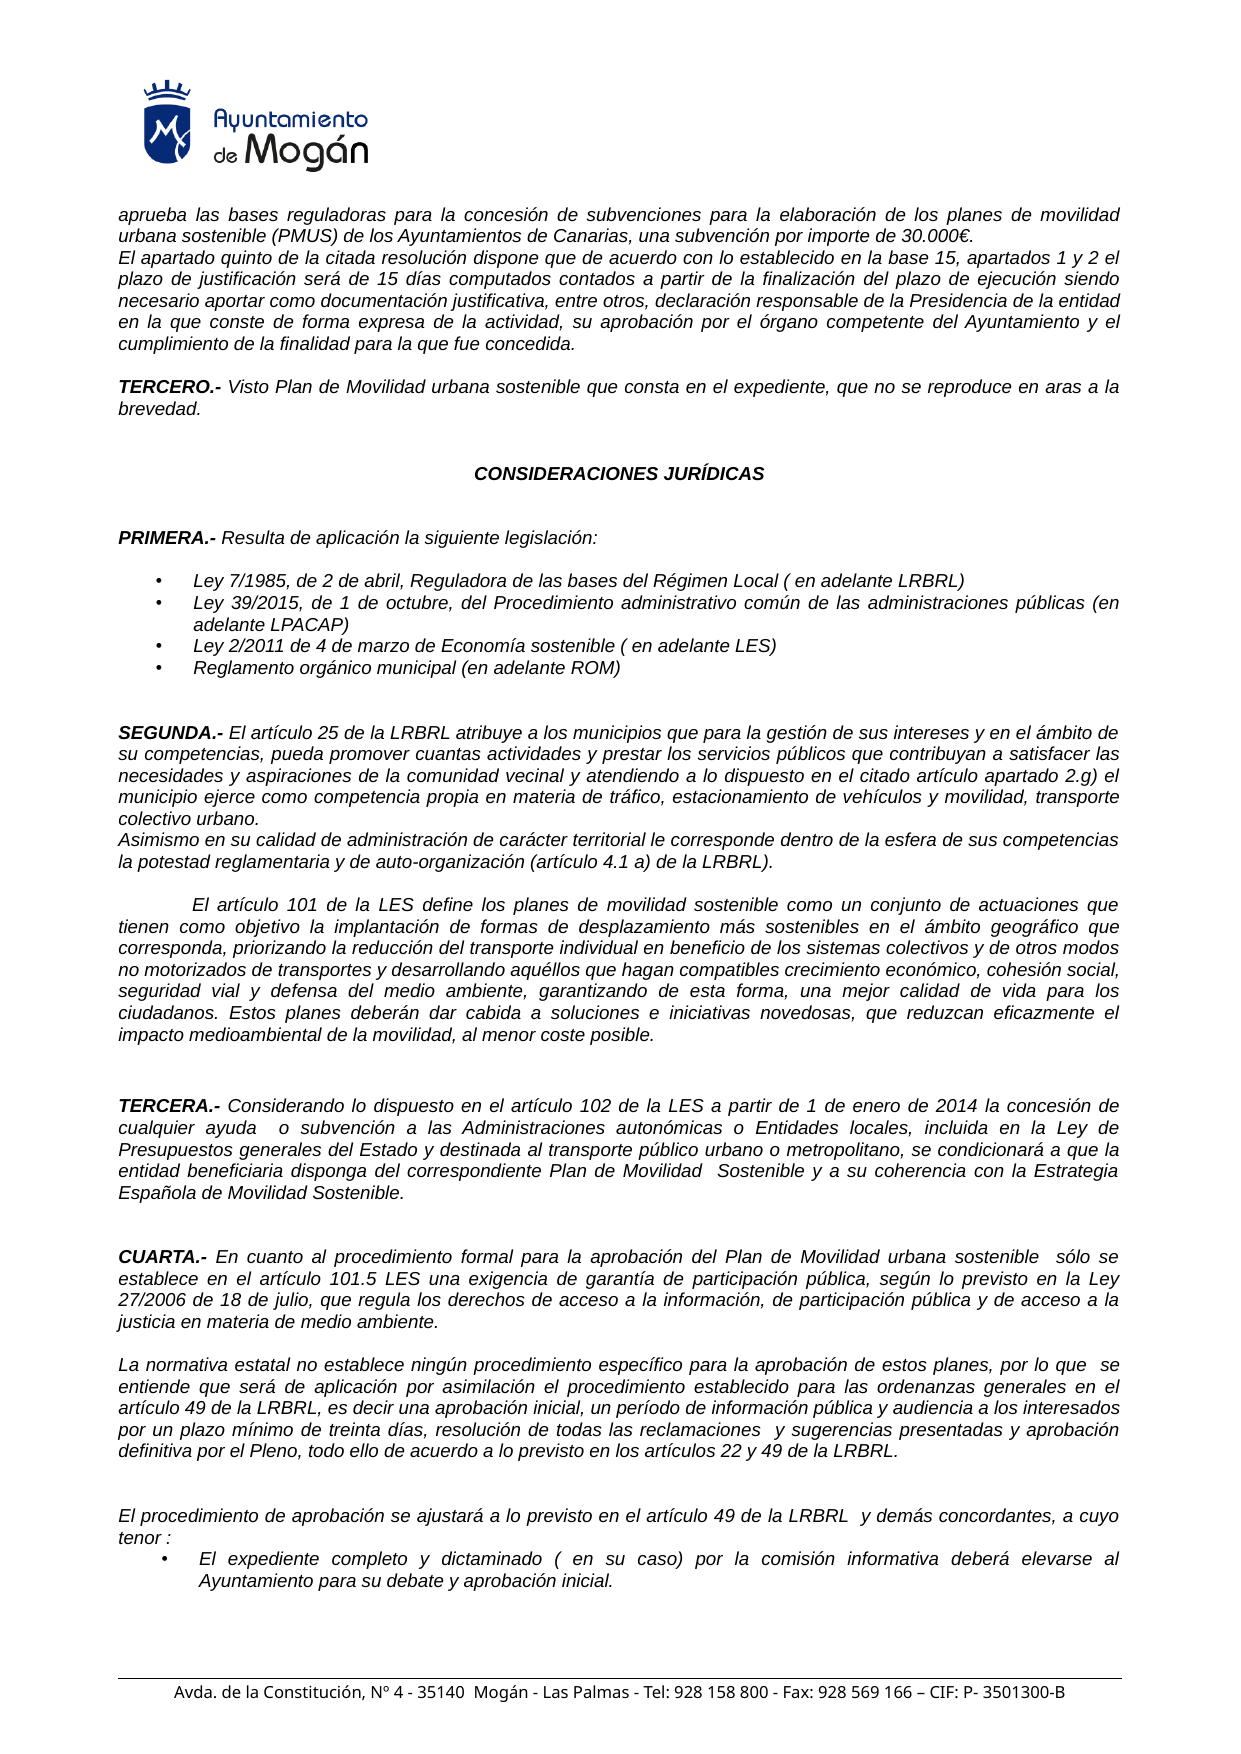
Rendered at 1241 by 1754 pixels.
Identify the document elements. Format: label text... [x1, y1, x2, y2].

list Reglamento orgánico municipal (en adelante ROM) [156, 657, 1122, 678]
list Ley 2/2011 de 4 de marzo de Economía sostenible ( en adelante LES) [156, 635, 1122, 657]
list Ley 7/1985, de 2 de abril, Reguladora de las bases del Régimen Local ( en adelante LRBRL) [156, 570, 1122, 592]
text El artículo 101 de la LES define los planes de movilidad sostenible como un conjunto de actuaciones que tienen como objetivo la implantación de formas de desplazamiento más sostenibles en el ámbito geográfico que corresponda, priorizando la reducción del transporte individual en beneficio de los sistemas colectivos y de otros modos no motorizados de transportes y desarrollando aquéllos que hagan compatibles crecimiento económico, cohesión social, seguridad vial y defensa del medio ambiente, garantizando de esta forma, una mejor calidad de vida para los ciudadanos. Estos planes deberán dar cabida a soluciones e iniciativas novedosas, que reduzcan eficazmente el impacto medioambiental de la movilidad, al menor coste posible. [118, 894, 1122, 1045]
text CUARTA.- En cuanto al procedimiento formal para la aprobación del Plan de Movilidad urbana sostenible sólo se establece en el artículo 101.5 LES una exigencia de garantía de participación pública, según lo previsto en la Ley 27/2006 de 18 de julio, que regula los derechos de acceso a la información, de participación pública y de acceso a la justicia en materia de medio ambiente. [118, 1246, 1122, 1332]
text Asimismo en su calidad de administración de carácter territorial le corresponde dentro de la esfera de sus competencias la potestad reglamentaria y de auto-organización (artículo 4.1 a) de la LRBRL). [118, 829, 1122, 872]
text SEGUNDA.- El artículo 25 de la LRBRL atribuye a los municipios que para la gestión de sus intereses y en el ámbito de su competencias, pueda promover cuantas actividades y prestar los servicios públicos que contribuyan a satisfacer las necesidades y aspiraciones de la comunidad vecinal y atendiendo a lo dispuesto en el citado artículo apartado 2.g) el municipio ejerce como competencia propia en materia de tráfico, estacionamiento de vehículos y movilidad, transporte colectivo urbano. [118, 721, 1122, 829]
text aprueba las bases reguladoras para la concesión de subvenciones para la elaboración de los planes de movilidad urbana sostenible (PMUS) de los Ayuntamientos de Canarias, una subvención por importe de 30.000€. [118, 203, 1122, 247]
text La normativa estatal no establece ningún procedimiento específico para la aprobación de estos planes, por lo que se entiende que será de aplicación por asimilación el procedimiento establecido para las ordenanzas generales en el artículo 49 de la LRBRL, es decir una aprobación inicial, un período de información pública y audiencia a los interesados por un plazo mínimo de treinta días, resolución de todas las reclamaciones y sugerencias presentadas y aprobación definitiva por el Pleno, todo ello de acuerdo a lo previsto en los artículos 22 y 49 de la LRBRL. [118, 1354, 1122, 1462]
text CONSIDERACIONES JURÍDICAS [118, 462, 1122, 484]
text TERCERA.- Considerando lo dispuesto en el artículo 102 de la LES a partir de 1 de enero de 2014 la concesión de cualquier ayuda o subvención a las Administraciones autonómicas o Entidades locales, incluida en la Ley de Presupuestos generales del Estado y destinada al transporte público urbano o metropolitano, se condicionará a que la entidad beneficiaria disponga del correspondiente Plan de Movilidad Sostenible y a su coherencia con la Estrategia Española de Movilidad Sostenible. [118, 1095, 1122, 1203]
text PRIMERA.- Resulta de aplicación la siguiente legislación: [118, 527, 1122, 548]
picture [129, 58, 385, 190]
text El apartado quinto de la citada resolución dispone que de acuerdo con lo establecido en la base 15, apartados 1 y 2 el plazo de justificación será de 15 días computados contados a partir de la finalización del plazo de ejecución siendo necesario aportar como documentación justificativa, entre otros, declaración responsable de la Presidencia de la entidad en la que conste de forma expresa de la actividad, su aprobación por el órgano competente del Ayuntamiento y el cumplimiento de la finalidad para la que fue concedida. [118, 247, 1122, 354]
list El expediente completo y dictaminado ( en su caso) por la comisión informativa deberá elevarse al Ayuntamiento para su debate y aprobación inicial. [161, 1548, 1122, 1591]
text El procedimiento de aprobación se ajustará a lo previsto en el artículo 49 de la LRBRL y demás concordantes, a cuyo tenor : [118, 1505, 1122, 1548]
list Ley 39/2015, de 1 de octubre, del Procedimiento administrativo común de las administraciones públicas (en adelante LPACAP) [156, 592, 1122, 635]
text TERCERO.- Visto Plan de Movilidad urbana sostenible que consta en el expediente, que no se reproduce en aras a la brevedad. [118, 376, 1122, 419]
